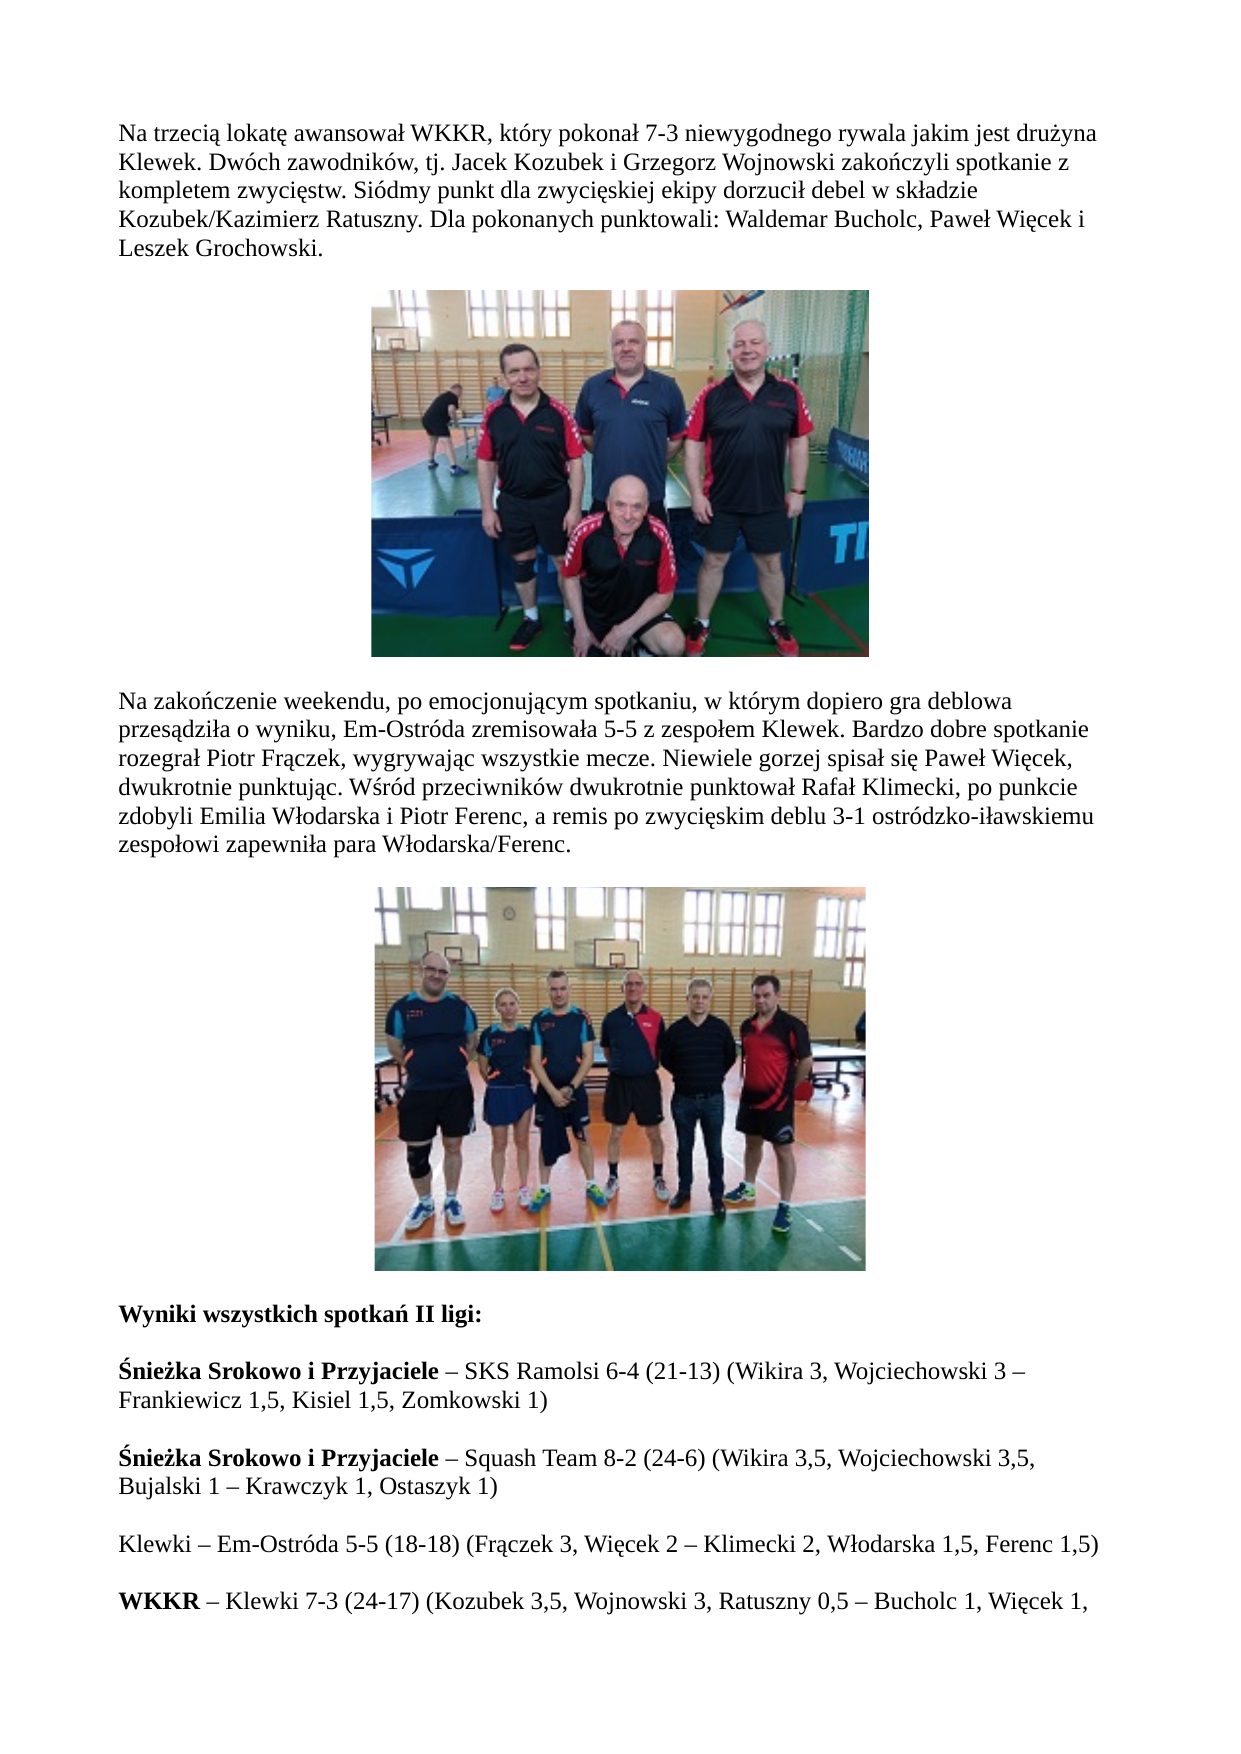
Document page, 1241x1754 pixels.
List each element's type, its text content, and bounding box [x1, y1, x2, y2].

text Na zakończenie weekendu, po emocjonującym spotkaniu, w którym dopiero gra deblowa przesądziła o wyniku, Em-Ostróda zremisowała 5-5 z zespołem Klewek. Bardzo dobre spotkanie rozegrał Piotr Frączek, wygrywając wszystkie mecze. Niewiele gorzej spisał się Paweł Więcek, dwukrotnie punktując. Wśród przeciwników dwukrotnie punktował Rafał Klimecki, po punkcie zdobyli Emilia Włodarska i Piotr Ferenc, a remis po zwycięskim deblu 3-1 ostródzko-iławskiemu zespołowi zapewniła para Włodarska/Ferenc. [118, 686, 1122, 858]
picture [371, 290, 869, 657]
text Wyniki wszystkich spotkań II ligi: [118, 1299, 1122, 1328]
text WKKR – Klewki 7-3 (24-17) (Kozubek 3,5, Wojnowski 3, Ratuszny 0,5 – Bucholc 1, Więcek 1, [118, 1586, 1122, 1615]
text Śnieżka Srokowo i Przyjaciele – Squash Team 8-2 (24-6) (Wikira 3,5, Wojciechowski 3,5, Bujalski 1 – Krawczyk 1, Ostaszyk 1) [118, 1443, 1122, 1500]
text Na trzecią lokatę awansował WKKR, który pokonał 7-3 niewygodnego rywala jakim jest drużyna Klewek. Dwóch zawodników, tj. Jacek Kozubek i Grzegorz Wojnowski zakończyli spotkanie z kompletem zwycięstw. Siódmy punkt dla zwycięskiej ekipy dorzucił debel w składzie Kozubek/Kazimierz Ratuszny. Dla pokonanych punktowali: Waldemar Bucholc, Paweł Więcek i Leszek Grochowski. [118, 118, 1122, 262]
picture [374, 887, 866, 1271]
text Klewki – Em-Ostróda 5-5 (18-18) (Frączek 3, Więcek 2 – Klimecki 2, Włodarska 1,5, Ferenc 1,5) [118, 1529, 1122, 1558]
text Śnieżka Srokowo i Przyjaciele – SKS Ramolsi 6-4 (21-13) (Wikira 3, Wojciechowski 3 – Frankiewicz 1,5, Kisiel 1,5, Zomkowski 1) [118, 1356, 1122, 1414]
